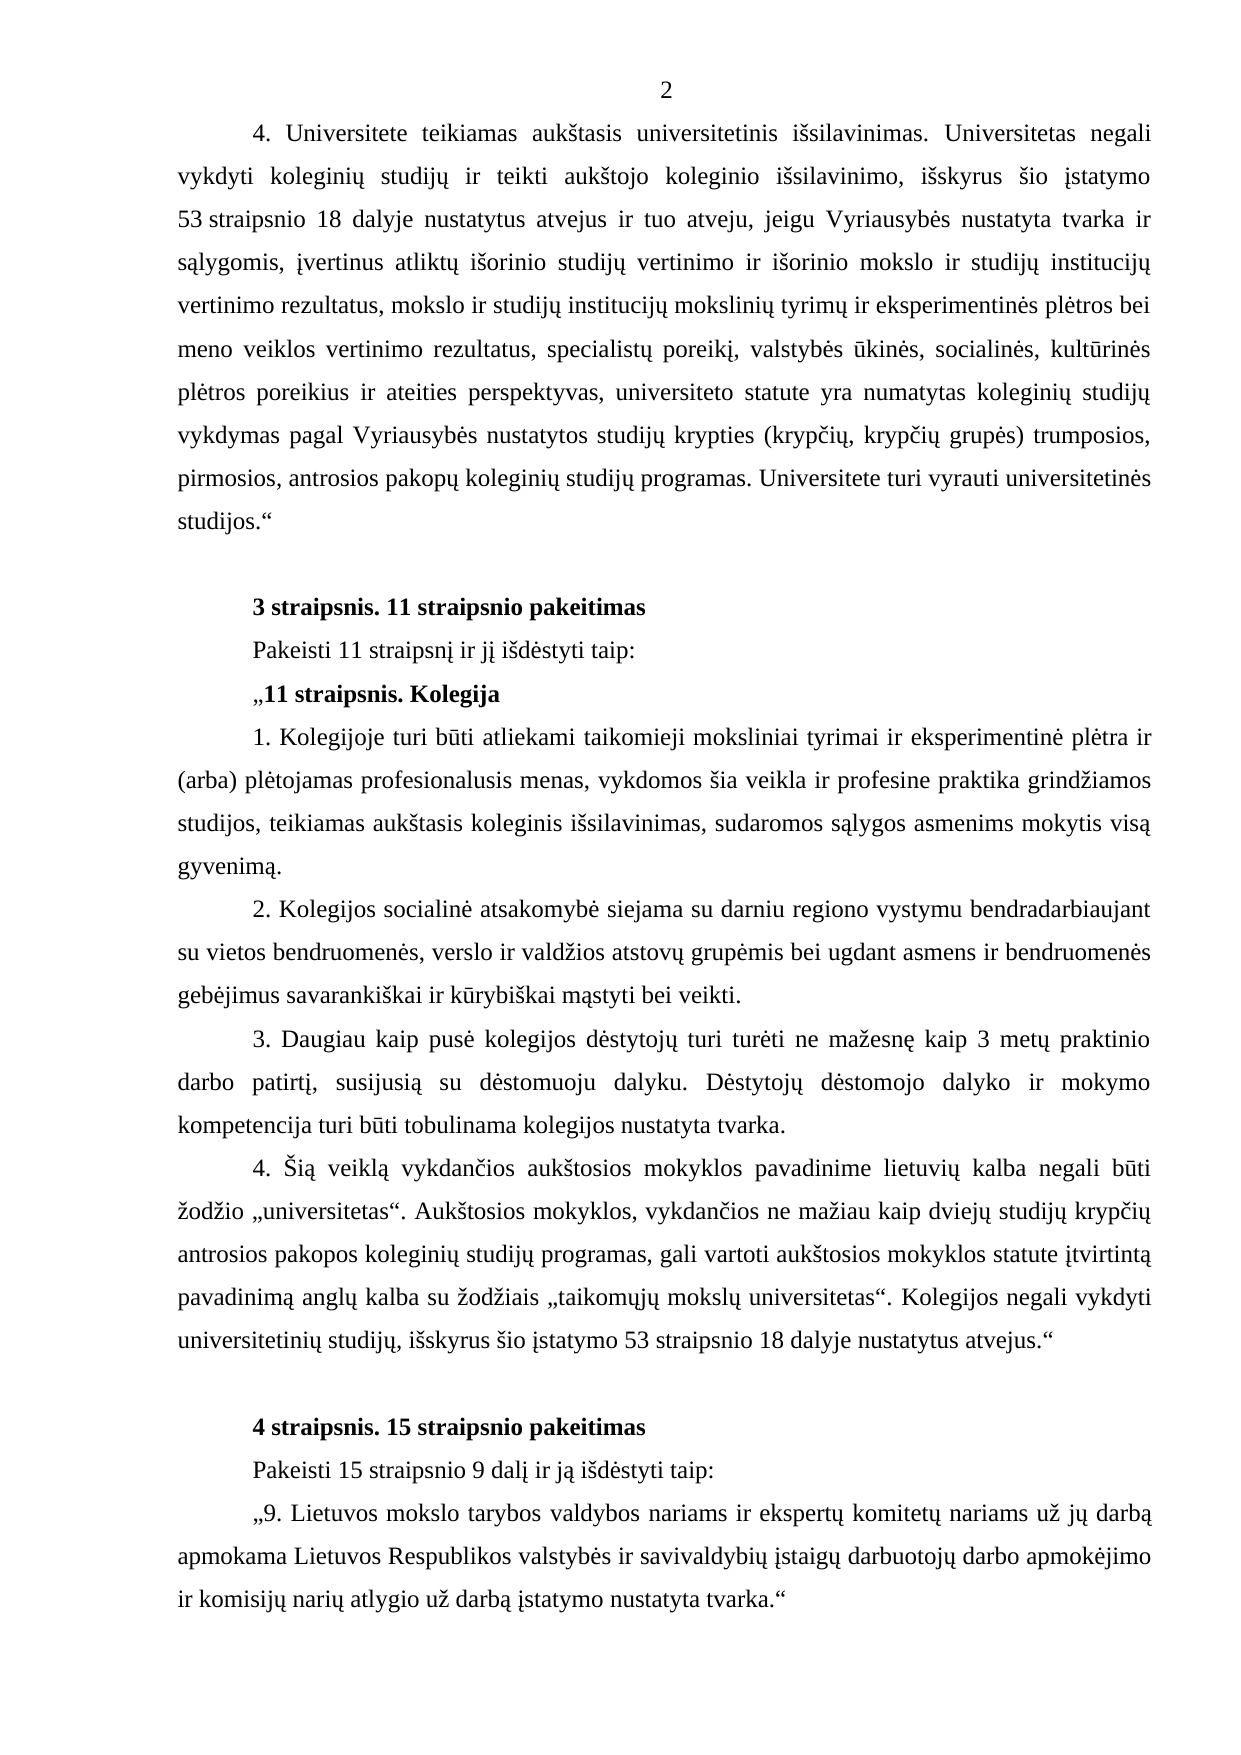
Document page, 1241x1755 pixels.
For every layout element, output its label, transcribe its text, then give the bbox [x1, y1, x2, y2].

text Pakeisti 15 straipsnio 9 dalį ir ją išdėstyti taip: [177, 1455, 1152, 1484]
text 4 straipsnis. 15 straipsnio pakeitimas [177, 1412, 1152, 1441]
text 2. Kolegijos socialinė atsakomybė siejama su darniu regiono vystymu bendradarbiaujant su vietos bendruomenės, verslo ir valdžios atstovų grupėmis bei ugdant asmens ir bendruomenės gebėjimus savarankiškai ir kūrybiškai mąstyti bei veikti. [177, 894, 1152, 1009]
text „9. Lietuvos mokslo tarybos valdybos nariams ir ekspertų komitetų nariams už jų darbą apmokama Lietuvos Respublikos valstybės ir savivaldybių įstaigų darbuotojų darbo apmokėjimo ir komisijų narių atlygio už darbą įstatymo nustatyta tvarka.“ [177, 1498, 1152, 1613]
text Pakeisti 11 straipsnį ir jį išdėstyti taip: [177, 636, 1152, 664]
text „11 straipsnis. Kolegija [177, 679, 1152, 707]
text 4. Šią veiklą vykdančios aukštosios mokyklos pavadinime lietuvių kalba negali būti žodžio „universitetas“. Aukštosios mokyklos, vykdančios ne mažiau kaip dviejų studijų krypčių antrosios pakopos koleginių studijų programas, gali vartoti aukštosios mokyklos statute įtvirtintą pavadinimą anglų kalba su žodžiais „taikomųjų mokslų universitetas“. Kolegijos negali vykdyti universitetinių studijų, išskyrus šio įstatymo 53 straipsnio 18 dalyje nustatytus atvejus.“ [177, 1153, 1152, 1354]
text 1. Kolegijoje turi būti atliekami taikomieji moksliniai tyrimai ir eksperimentinė plėtra ir (arba) plėtojamas profesionalusis menas, vykdomos šia veikla ir profesine praktika grindžiamos studijos, teikiamas aukštasis koleginis išsilavinimas, sudaromos sąlygos asmenims mokytis visą gyvenimą. [177, 722, 1152, 880]
text 4. Universitete teikiamas aukštasis universitetinis išsilavinimas. Universitetas negali vykdyti koleginių studijų ir teikti aukštojo koleginio išsilavinimo, išskyrus šio įstatymo 53 straipsnio 18 dalyje nustatytus atvejus ir tuo atveju, jeigu Vyriausybės nustatyta tvarka ir sąlygomis, įvertinus atliktų išorinio studijų vertinimo ir išorinio mokslo ir studijų institucijų vertinimo rezultatus, mokslo ir studijų institucijų mokslinių tyrimų ir eksperimentinės plėtros bei meno veiklos vertinimo rezultatus, specialistų poreikį, valstybės ūkinės, socialinės, kultūrinės plėtros poreikius ir ateities perspektyvas, universiteto statute yra numatytas koleginių studijų vykdymas pagal Vyriausybės nustatytos studijų krypties (krypčių, krypčių grupės) trumposios, pirmosios, antrosios pakopų koleginių studijų programas. Universitete turi vyrauti universitetinės studijos.“ [177, 118, 1152, 535]
text 3. Daugiau kaip pusė kolegijos dėstytojų turi turėti ne mažesnę kaip 3 metų praktinio darbo patirtį, susijusią su dėstomuoju dalyku. Dėstytojų dėstomojo dalyko ir mokymo kompetencija turi būti tobulinama kolegijos nustatyta tvarka. [177, 1024, 1152, 1139]
text 3 straipsnis. 11 straipsnio pakeitimas [177, 592, 1152, 621]
